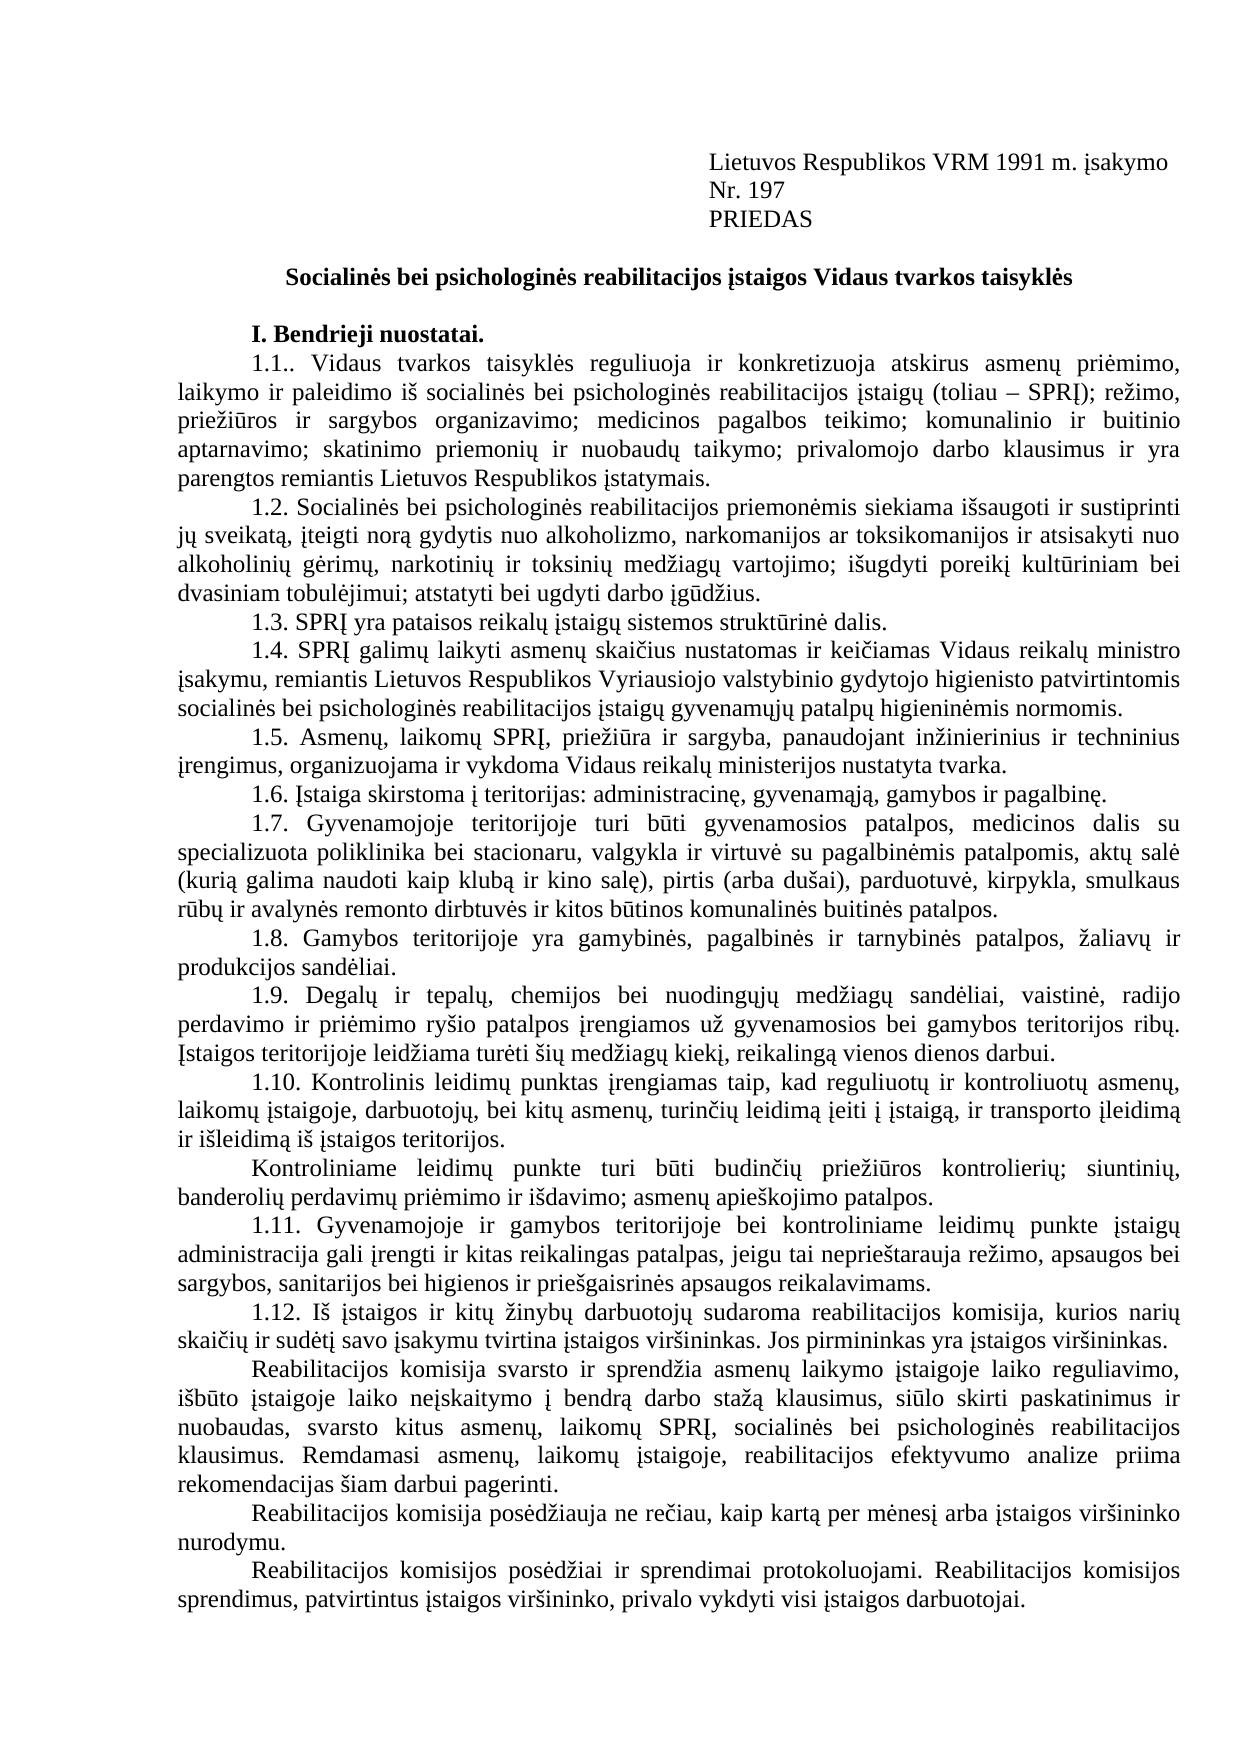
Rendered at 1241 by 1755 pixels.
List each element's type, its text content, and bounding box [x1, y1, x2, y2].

text Nr. 197 [177, 176, 1181, 204]
text 1.12. Iš įstaigos ir kitų žinybų darbuotojų sudaroma reabilitacijos komisija, kurios narių skaičių ir sudėtį savo įsakymu tvirtina įstaigos viršininkas. Jos pirmininkas yra įstaigos viršininkas. [177, 1297, 1181, 1354]
text 1.7. Gyvenamojoje teritorijoje turi būti gyvenamosios patalpos, medicinos dalis su specializuota poliklinika bei stacionaru, valgykla ir virtuvė su pagalbinėmis patalpomis, aktų salė (kurią galima naudoti kaip klubą ir kino salę), pirtis (arba dušai), parduotuvė, kirpykla, smulkaus rūbų ir avalynės remonto dirbtuvės ir kitos būtinos komunalinės buitinės patalpos. [177, 808, 1181, 923]
text PRIEDAS [177, 204, 1181, 233]
text 1.9. Degalų ir tepalų, chemijos bei nuodingųjų medžiagų sandėliai, vaistinė, radijo perdavimo ir priėmimo ryšio patalpos įrengiamos už gyvenamosios bei gamybos teritorijos ribų. Įstaigos teritorijoje leidžiama turėti šių medžiagų kiekį, reikalingą vienos dienos darbui. [177, 981, 1181, 1067]
text 1.10. Kontrolinis leidimų punktas įrengiamas taip, kad reguliuotų ir kontroliuotų asmenų, laikomų įstaigoje, darbuotojų, bei kitų asmenų, turinčių leidimą įeiti į įstaigą, ir transporto įleidimą ir išleidimą iš įstaigos teritorijos. [177, 1067, 1181, 1153]
text 1.2. Socialinės bei psichologinės reabilitacijos priemonėmis siekiama išsaugoti ir sustiprinti jų sveikatą, įteigti norą gydytis nuo alkoholizmo, narkomanijos ar toksikomanijos ir atsisakyti nuo alkoholinių gėrimų, narkotinių ir toksinių medžiagų vartojimo; išugdyti poreikį kultūriniam bei dvasiniam tobulėjimui; atstatyti bei ugdyti darbo įgūdžius. [177, 492, 1181, 607]
text 1.11. Gyvenamojoje ir gamybos teritorijoje bei kontroliniame leidimų punkte įstaigų administracija gali įrengti ir kitas reikalingas patalpas, jeigu tai neprieštarauja režimo, apsaugos bei sargybos, sanitarijos bei higienos ir priešgaisrinės apsaugos reikalavimams. [177, 1211, 1181, 1297]
text I. Bendrieji nuostatai. [177, 319, 1181, 348]
text Kontroliniame leidimų punkte turi būti budinčių priežiūros kontrolierių; siuntinių, banderolių perdavimų priėmimo ir išdavimo; asmenų apieškojimo patalpos. [177, 1153, 1181, 1211]
text 1.6. Įstaiga skirstoma į teritorijas: administracinę, gyvenamąją, gamybos ir pagalbinę. [177, 779, 1181, 808]
text 1.1.. Vidaus tvarkos taisyklės reguliuoja ir konkretizuoja atskirus asmenų priėmimo, laikymo ir paleidimo iš socialinės bei psichologinės reabilitacijos įstaigų (toliau – SPRĮ); režimo, priežiūros ir sargybos organizavimo; medicinos pagalbos teikimo; komunalinio ir buitinio aptarnavimo; skatinimo priemonių ir nuobaudų taikymo; privalomojo darbo klausimus ir yra parengtos remiantis Lietuvos Respublikos įstatymais. [177, 348, 1181, 492]
text 1.4. SPRĮ galimų laikyti asmenų skaičius nustatomas ir keičiamas Vidaus reikalų ministro įsakymu, remiantis Lietuvos Respublikos Vyriausiojo valstybinio gydytojo higienisto patvirtintomis socialinės bei psichologinės reabilitacijos įstaigų gyvenamųjų patalpų higieninėmis normomis. [177, 636, 1181, 722]
text 1.3. SPRĮ yra pataisos reikalų įstaigų sistemos struktūrinė dalis. [177, 607, 1181, 636]
text Reabilitacijos komisija posėdžiauja ne rečiau, kaip kartą per mėnesį arba įstaigos viršininko nurodymu. [177, 1498, 1181, 1556]
text 1.5. Asmenų, laikomų SPRĮ, priežiūra ir sargyba, panaudojant inžinierinius ir techninius įrengimus, organizuojama ir vykdoma Vidaus reikalų ministerijos nustatyta tvarka. [177, 722, 1181, 779]
text Reabilitacijos komisijos posėdžiai ir sprendimai protokoluojami. Reabilitacijos komisijos sprendimus, patvirtintus įstaigos viršininko, privalo vykdyti visi įstaigos darbuotojai. [177, 1556, 1181, 1613]
text Lietuvos Respublikos VRM 1991 m. įsakymo [177, 147, 1181, 176]
text Reabilitacijos komisija svarsto ir sprendžia asmenų laikymo įstaigoje laiko reguliavimo, išbūto įstaigoje laiko neįskaitymo į bendrą darbo stažą klausimus, siūlo skirti paskatinimus ir nuobaudas, svarsto kitus asmenų, laikomų SPRĮ, socialinės bei psichologinės reabilitacijos klausimus. Remdamasi asmenų, laikomų įstaigoje, reabilitacijos efektyvumo analize priima rekomendacijas šiam darbui pagerinti. [177, 1354, 1181, 1498]
text Socialinės bei psichologinės reabilitacijos įstaigos Vidaus tvarkos taisyklės [177, 262, 1181, 291]
text 1.8. Gamybos teritorijoje yra gamybinės, pagalbinės ir tarnybinės patalpos, žaliavų ir produkcijos sandėliai. [177, 923, 1181, 981]
